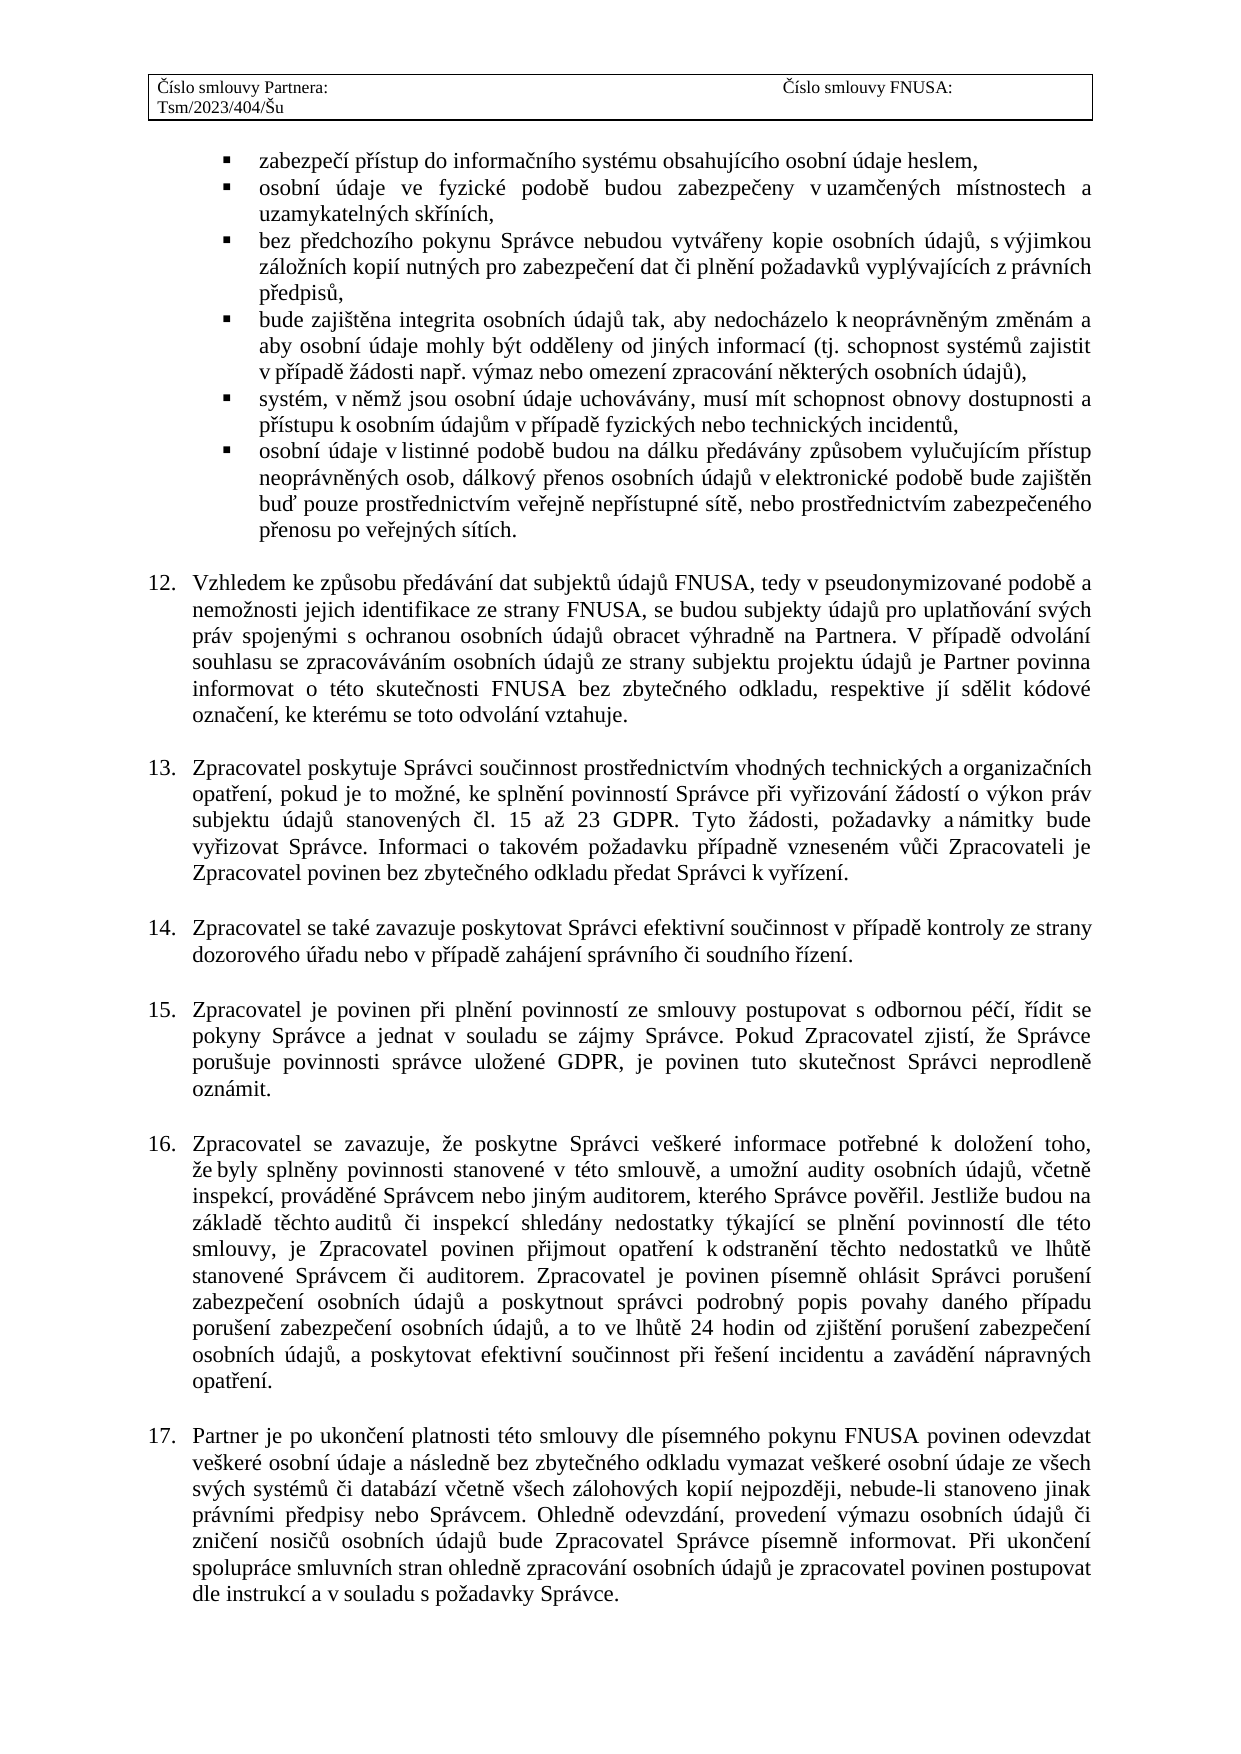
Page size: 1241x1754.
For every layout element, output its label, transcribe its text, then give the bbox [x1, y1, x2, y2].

list Zpracovatel poskytuje Správci součinnost prostřednictvím vhodných technických a organizačních opatření, pokud je to možné, ke splnění povinností Správce při vyřizování žádostí o výkon práv subjektu údajů stanovených čl. 15 až 23 GDPR. Tyto žádosti, požadavky a námitky bude vyřizovat Správce. Informaci o takovém požadavku případně vzneseném vůči Zpracovateli je Zpracovatel povinen bez zbytečného odkladu předat Správci k vyřízení. [148, 754, 1093, 886]
list bez předchozího pokynu Správce nebudou vytvářeny kopie osobních údajů, s výjimkou záložních kopií nutných pro zabezpečení dat či plnění požadavků vyplývajících z právních předpisů, [221, 227, 1093, 306]
list bude zajištěna integrita osobních údajů tak, aby nedocházelo k neoprávněným změnám a aby osobní údaje mohly být odděleny od jiných informací (tj. schopnost systémů zajistit v případě žádosti např. výmaz nebo omezení zpracování některých osobních údajů), [221, 306, 1093, 385]
list osobní údaje v listinné podobě budou na dálku předávány způsobem vylučujícím přístup neoprávněných osob, dálkový přenos osobních údajů v elektronické podobě bude zajištěn buď pouze prostřednictvím veřejně nepřístupné sítě, nebo prostřednictvím zabezpečeného přenosu po veřejných sítích. [221, 437, 1093, 543]
list systém, v němž jsou osobní údaje uchovávány, musí mít schopnost obnovy dostupnosti a přístupu k osobním údajům v případě fyzických nebo technických incidentů, [221, 385, 1093, 437]
list Zpracovatel je povinen při plnění povinností ze smlouvy postupovat s odbornou péčí, řídit se pokyny Správce a jednat v souladu se zájmy Správce. Pokud Zpracovatel zjistí, že Správce porušuje povinnosti správce uložené GDPR, je povinen tuto skutečnost Správci neprodleně oznámit. [148, 996, 1093, 1101]
list osobní údaje ve fyzické podobě budou zabezpečeny v uzamčených místnostech a uzamykatelných skříních, [221, 174, 1093, 227]
list Partner je po ukončení platnosti této smlouvy dle písemného pokynu FNUSA povinen odevzdat veškeré osobní údaje a následně bez zbytečného odkladu vymazat veškeré osobní údaje ze všech svých systémů či databází včetně všech zálohových kopií nejpozději, nebude-li stanoveno jinak právními předpisy nebo Správcem. Ohledně odevzdání, provedení výmazu osobních údajů či zničení nosičů osobních údajů bude Zpracovatel Správce písemně informovat. Při ukončení spolupráce smluvních stran ohledně zpracování osobních údajů je zpracovatel povinen postupovat dle instrukcí a v souladu s požadavky Správce. [148, 1422, 1093, 1607]
list Vzhledem ke způsobu předávání dat subjektů údajů FNUSA, tedy v pseudonymizované podobě a nemožnosti jejich identifikace ze strany FNUSA, se budou subjekty údajů pro uplatňování svých práv spojenými s ochranou osobních údajů obracet výhradně na Partnera. V případě odvolání souhlasu se zpracováváním osobních údajů ze strany subjektu projektu údajů je Partner povinna informovat o této skutečnosti FNUSA bez zbytečného odkladu, respektive jí sdělit kódové označení, ke kterému se toto odvolání vztahuje. [148, 569, 1093, 727]
list zabezpečí přístup do informačního systému obsahujícího osobní údaje heslem, [221, 148, 1093, 174]
list Zpracovatel se zavazuje, že poskytne Správci veškeré informace potřebné k doložení toho, že byly splněny povinnosti stanovené v této smlouvě, a umožní audity osobních údajů, včetně inspekcí, prováděné Správcem nebo jiným auditorem, kterého Správce pověřil. Jestliže budou na základě těchto auditů či inspekcí shledány nedostatky týkající se plnění povinností dle této smlouvy, je Zpracovatel povinen přijmout opatření k odstranění těchto nedostatků ve lhůtě stanovené Správcem či auditorem. Zpracovatel je povinen písemně ohlásit Správci porušení zabezpečení osobních údajů a poskytnout správci podrobný popis povahy daného případu porušení zabezpečení osobních údajů, a to ve lhůtě 24 hodin od zjištění porušení zabezpečení osobních údajů, a poskytovat efektivní součinnost při řešení incidentu a zavádění nápravných opatření. [148, 1130, 1093, 1393]
list Zpracovatel se také zavazuje poskytovat Správci efektivní součinnost v případě kontroly ze strany dozorového úřadu nebo v případě zahájení správního či soudního řízení. [148, 914, 1093, 967]
